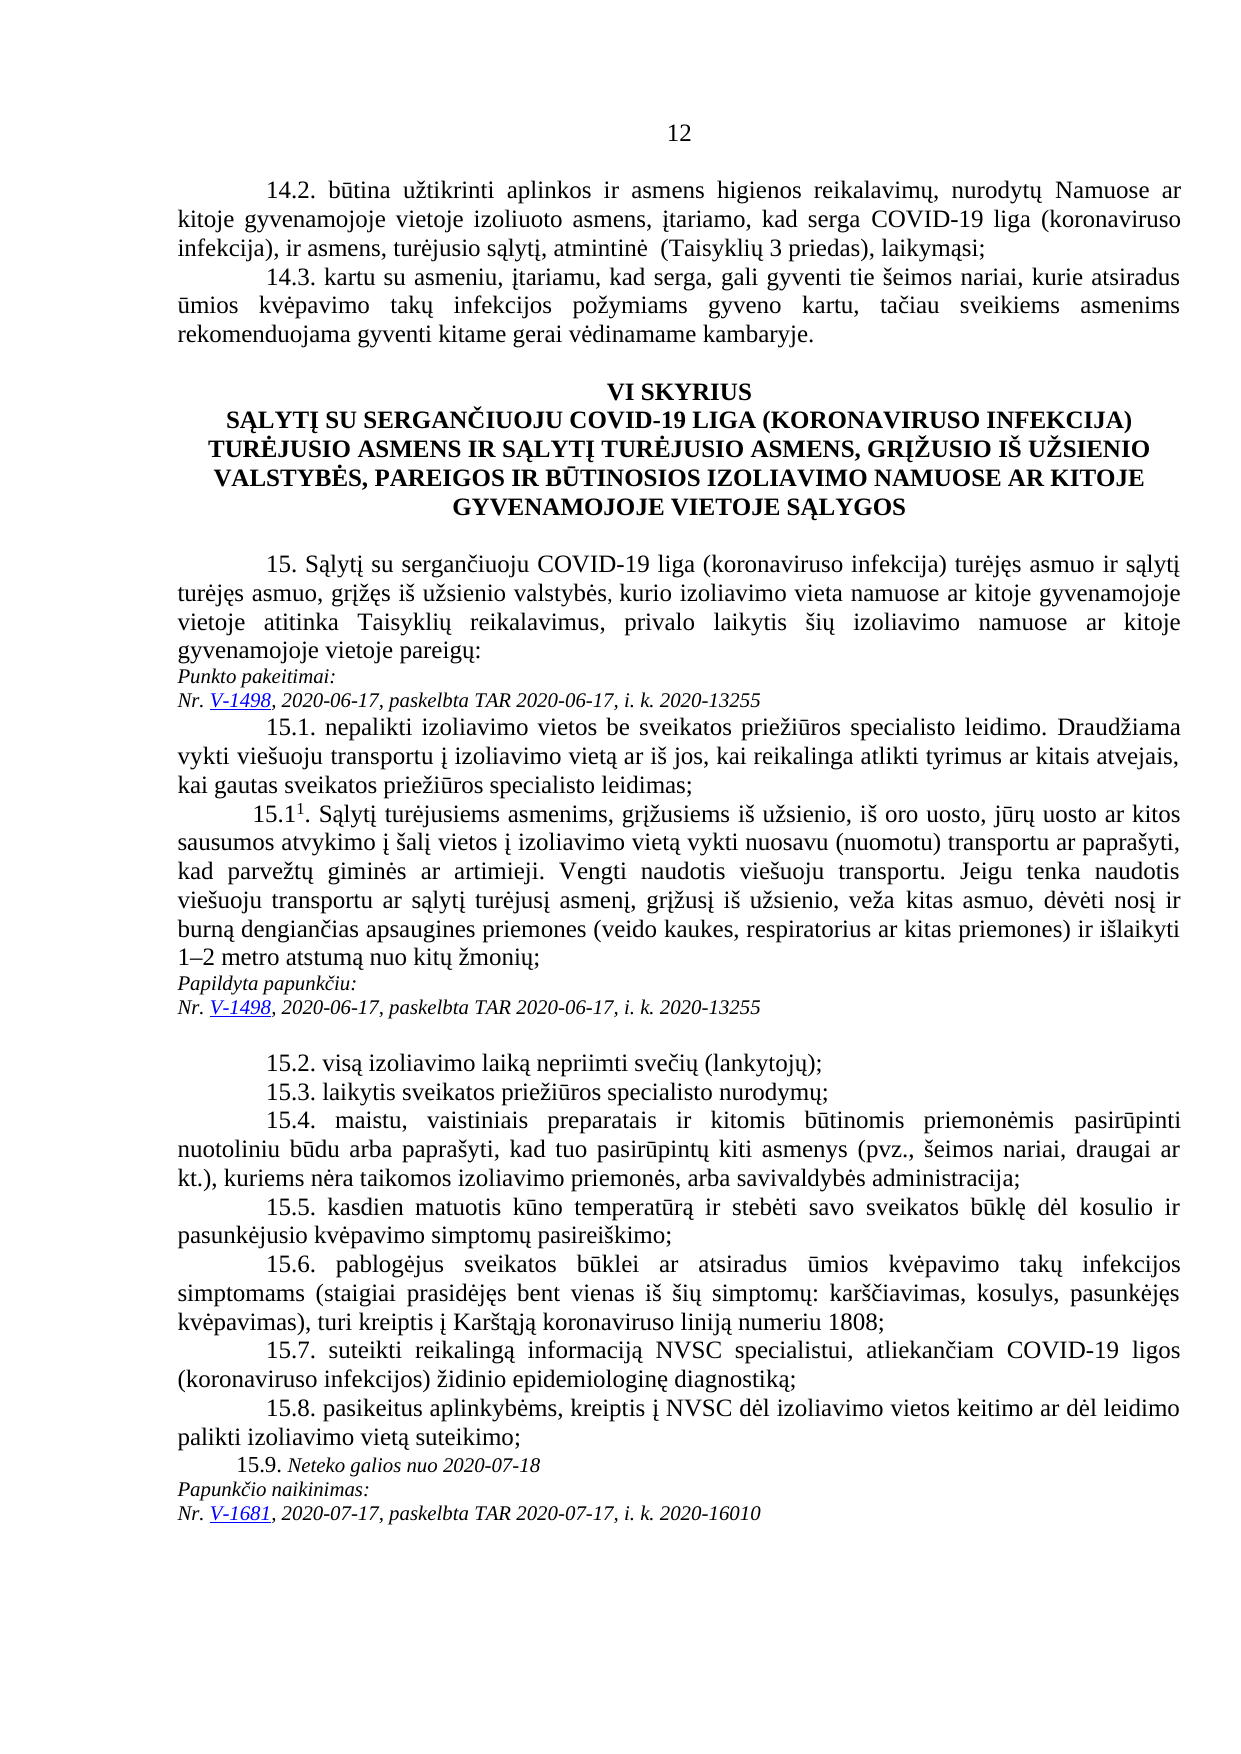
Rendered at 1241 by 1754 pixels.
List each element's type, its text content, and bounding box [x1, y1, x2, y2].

text 15.1. nepalikti izoliavimo vietos be sveikatos priežiūros specialisto leidimo. Draudžiama vykti viešuoju transportu į izoliavimo vietą ar iš jos, kai reikalinga atlikti tyrimus ar kitais atvejais, kai gautas sveikatos priežiūros specialisto leidimas; [177, 712, 1181, 799]
text sąlytį su sergančiuoju COVID-19 liga (koronaviruso infekcija) turėjusio ASMENS IR SĄLYTĮ TURĖJUSIO ASMENS, GRĮŽUSIO IŠ UŽSIENIO VALSTYBĖS, pareigos IR BŪTINOSIOS IZOLIAVIMO namuose ar kitoje gyvenamoJOje vietoje SĄLYGOS [177, 406, 1181, 521]
text 15.2. visą izoliavimo laiką nepriimti svečių (lankytojų); [177, 1048, 1181, 1077]
text Nr. V-1681, 2020-07-17, paskelbta TAR 2020-07-17, i. k. 2020-16010 [177, 1501, 1181, 1525]
text Nr. V-1498, 2020-06-17, paskelbta TAR 2020-06-17, i. k. 2020-13255 [177, 995, 1181, 1019]
text VI skyrius [177, 377, 1181, 406]
text 15.7. suteikti reikalingą informaciją NVSC specialistui, atliekančiam COVID-19 ligos (koronaviruso infekcijos) židinio epidemiologinę diagnostiką; [177, 1336, 1181, 1393]
text Punkto pakeitimai: [177, 664, 1181, 688]
text 15.3. laikytis sveikatos priežiūros specialisto nurodymų; [177, 1077, 1181, 1106]
text 15. Sąlytį su sergančiuoju COVID-19 liga (koronaviruso infekcija) turėjęs asmuo ir sąlytį turėjęs asmuo, grįžęs iš užsienio valstybės, kurio izoliavimo vieta namuose ar kitoje gyvenamojoje vietoje atitinka Taisyklių reikalavimus, privalo laikytis šių izoliavimo namuose ar kitoje gyvenamojoje vietoje pareigų: [177, 549, 1181, 664]
text 14.3. kartu su asmeniu, įtariamu, kad serga, gali gyventi tie šeimos nariai, kurie atsiradus ūmios kvėpavimo takų infekcijos požymiams gyveno kartu, tačiau sveikiems asmenims rekomenduojama gyventi kitame gerai vėdinamame kambaryje. [177, 262, 1181, 348]
text Papildyta papunkčiu: [177, 971, 1181, 995]
text 15.11. Sąlytį turėjusiems asmenims, grįžusiems iš užsienio, iš oro uosto, jūrų uosto ar kitos sausumos atvykimo į šalį vietos į izoliavimo vietą vykti nuosavu (nuomotu) transportu ar paprašyti, kad parvežtų giminės ar artimieji. Vengti naudotis viešuoju transportu. Jeigu tenka naudotis viešuoju transportu ar sąlytį turėjusį asmenį, grįžusį iš užsienio, veža kitas asmuo, dėvėti nosį ir burną dengiančias apsaugines priemones (veido kaukes, respiratorius ar kitas priemones) ir išlaikyti 1–2 metro atstumą nuo kitų žmonių; [177, 799, 1181, 971]
text 15.8. pasikeitus aplinkybėms, kreiptis į NVSC dėl izoliavimo vietos keitimo ar dėl leidimo palikti izoliavimo vietą suteikimo; [177, 1393, 1181, 1451]
text Nr. V-1498, 2020-06-17, paskelbta TAR 2020-06-17, i. k. 2020-13255 [177, 688, 1181, 712]
text Papunkčio naikinimas: [177, 1477, 1181, 1501]
text 14.2. būtina užtikrinti aplinkos ir asmens higienos reikalavimų, nurodytų Namuose ar kitoje gyvenamojoje vietoje izoliuoto asmens, įtariamo, kad serga COVID-19 liga (koronaviruso infekcija), ir asmens, turėjusio sąlytį, atmintinė (Taisyklių 3 priedas), laikymąsi; [177, 176, 1181, 262]
text 15.6. pablogėjus sveikatos būklei ar atsiradus ūmios kvėpavimo takų infekcijos simptomams (staigiai prasidėjęs bent vienas iš šių simptomų: karščiavimas, kosulys, pasunkėjęs kvėpavimas), turi kreiptis į Karštąją koronaviruso liniją numeriu 1808; [177, 1249, 1181, 1336]
text 15.9. Neteko galios nuo 2020-07-18 [177, 1451, 1181, 1477]
text 15.5. kasdien matuotis kūno temperatūrą ir stebėti savo sveikatos būklę dėl kosulio ir pasunkėjusio kvėpavimo simptomų pasireiškimo; [177, 1192, 1181, 1249]
text 15.4. maistu, vaistiniais preparatais ir kitomis būtinomis priemonėmis pasirūpinti nuotoliniu būdu arba paprašyti, kad tuo pasirūpintų kiti asmenys (pvz., šeimos nariai, draugai ar kt.), kuriems nėra taikomos izoliavimo priemonės, arba savivaldybės administracija; [177, 1106, 1181, 1192]
